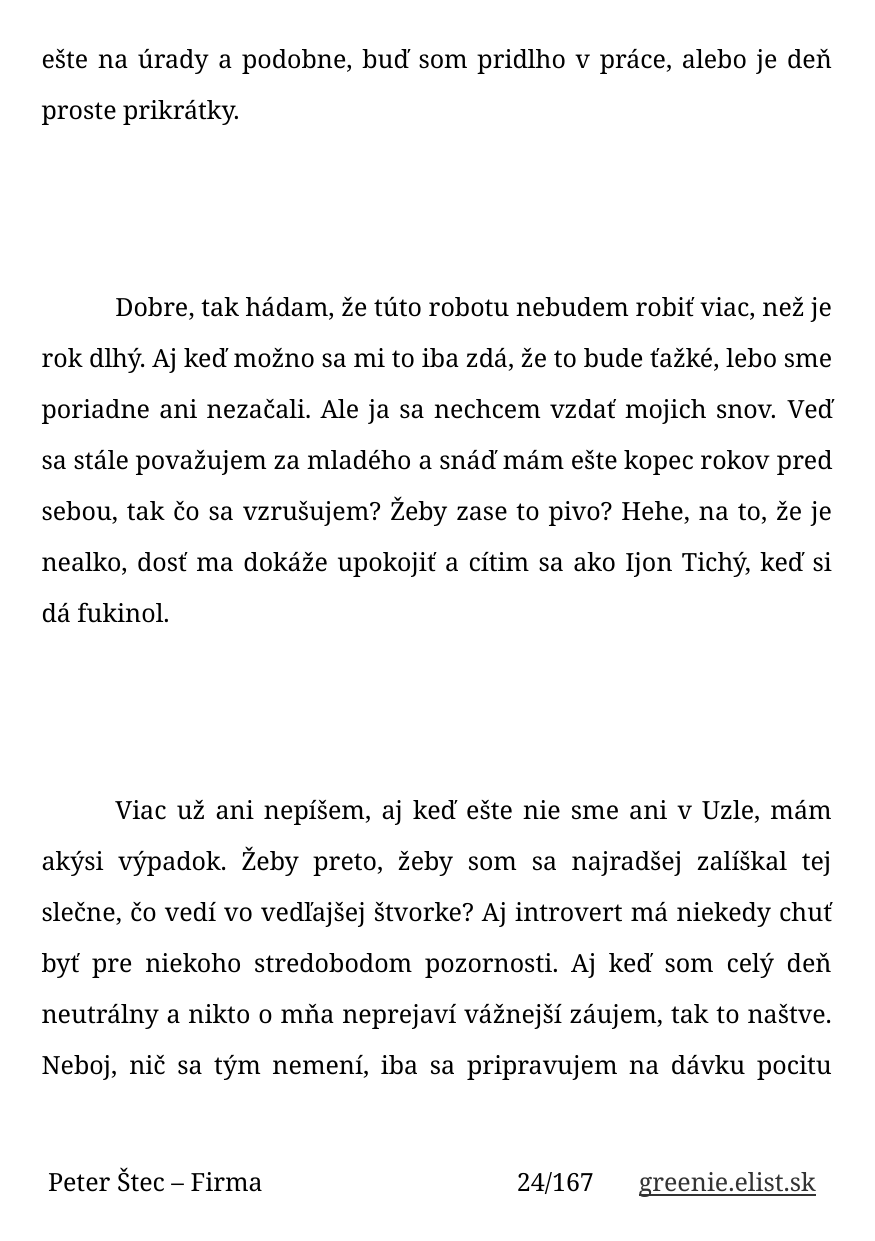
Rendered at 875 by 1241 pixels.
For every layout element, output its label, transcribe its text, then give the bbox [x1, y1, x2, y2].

text ešte na úrady a podobne, buď som pridlho v práce, alebo je deň proste prikrátky. [41, 41, 833, 126]
text Viac už ani nepíšem, aj keď ešte nie sme ani v Uzle, mám akýsi výpadok. Žeby preto, žeby som sa najradšej zalíškal tej slečne, čo vedí vo vedľajšej štvorke? Aj introvert má niekedy chuť byť pre niekoho stredobodom pozornosti. Aj keď som celý deň neutrálny a nikto o mňa neprejaví vážnejší záujem, tak to naštve. Neboj, nič sa tým nemení, iba sa pripravujem na dávku pocitu [41, 792, 833, 1082]
text Dobre, tak hádam, že túto robotu nebudem robiť viac, než je rok dlhý. Aj keď možno sa mi to iba zdá, že to bude ťažké, lebo sme poriadne ani nezačali. Ale ja sa nechcem vzdať mojich snov. Veď sa stále považujem za mladého a snáď mám ešte kopec rokov pred sebou, tak čo sa vzrušujem? Žeby zase to pivo? Hehe, na to, že je nealko, dosť ma dokáže upokojiť a cítim sa ako Ijon Tichý, keď si dá fukinol. [41, 289, 833, 629]
